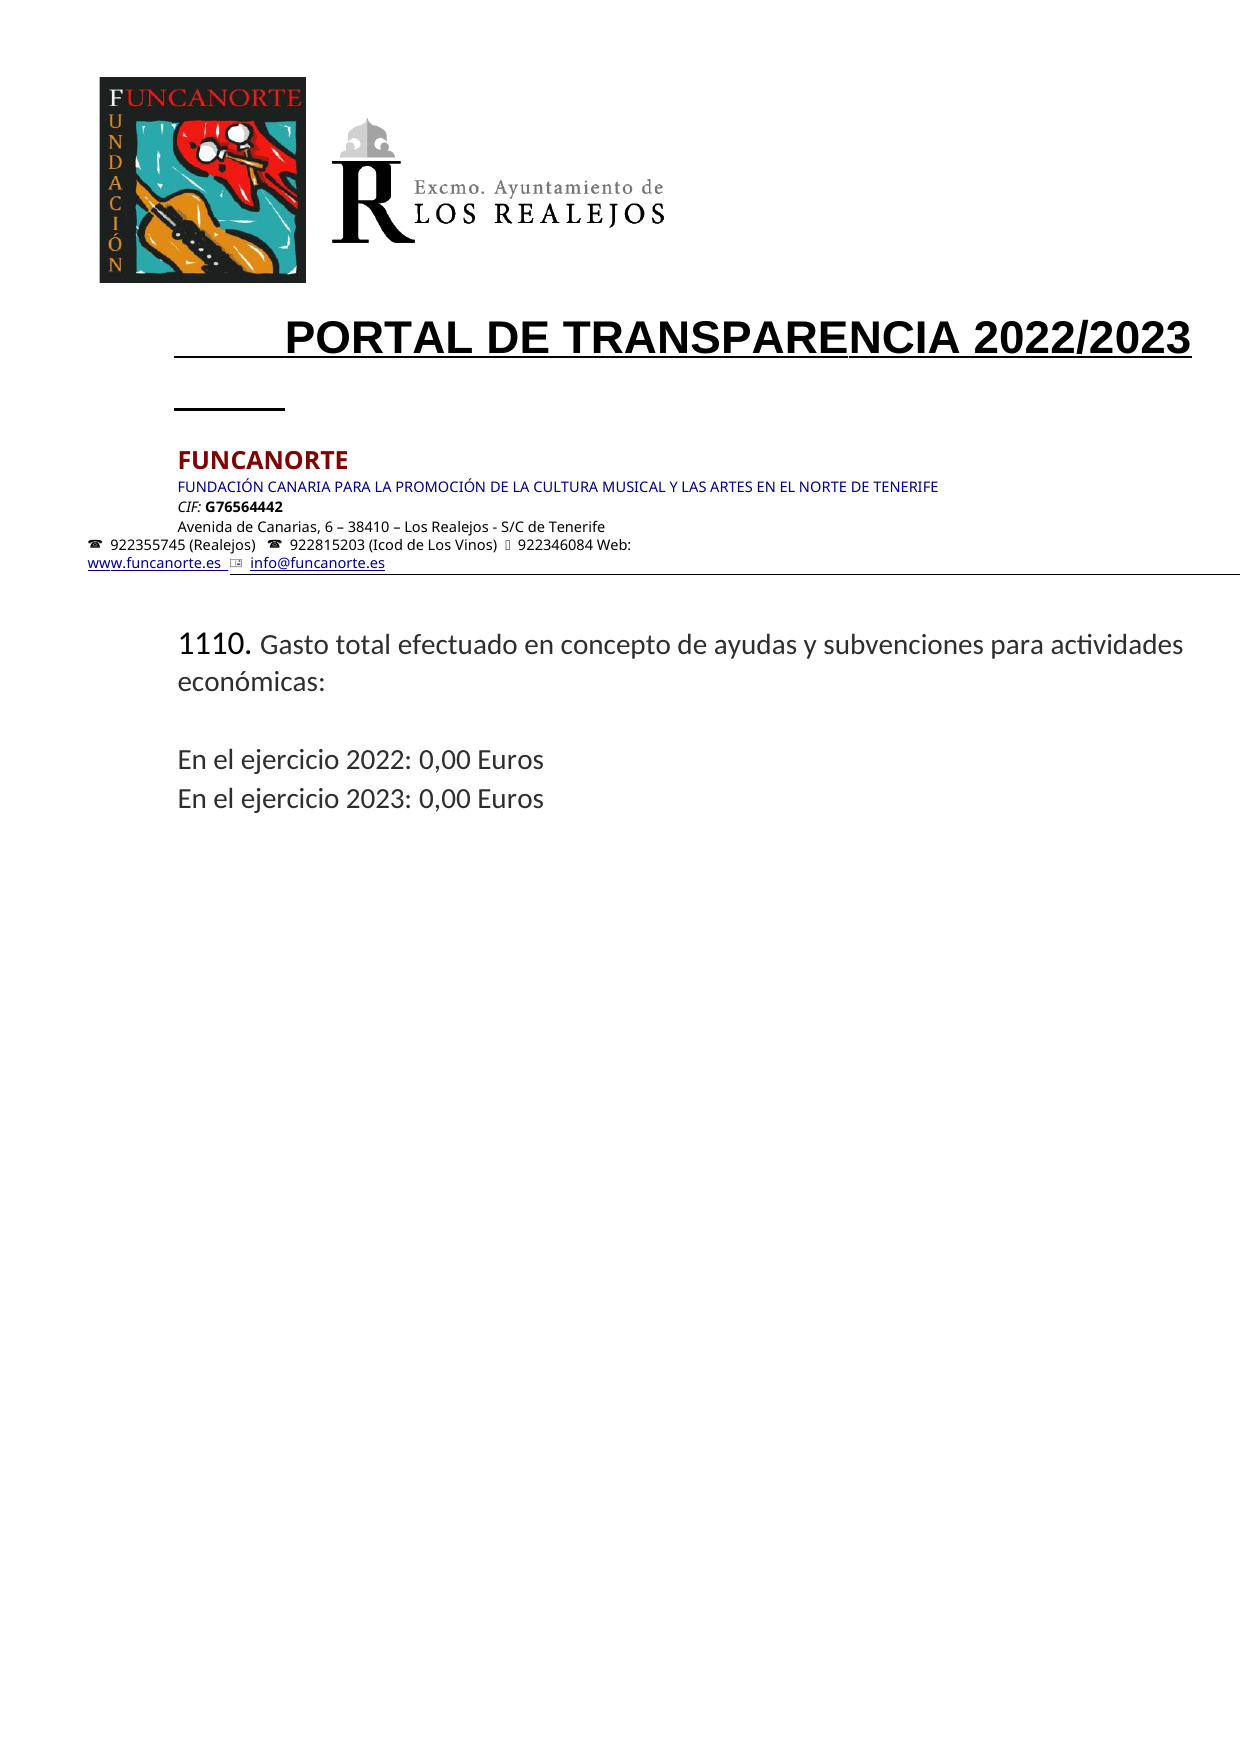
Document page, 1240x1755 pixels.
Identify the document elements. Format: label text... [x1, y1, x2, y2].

text 922355745 (Realejos) 922815203 (Icod de Los Vinos) 922346084 Web: www.funcanorte.es info@funcanorte.es [87, 536, 741, 572]
text FUNDACIÓN CANARIA PARA LA PROMOCIÓN DE LA CULTURA MUSICAL Y LAS ARTES EN EL NORTE DE TENERIFE [177, 477, 1196, 496]
text FUNCANORTE [177, 442, 1196, 476]
text En el ejercicio 2022: 0,00 Euros [177, 741, 1196, 777]
text PORTAL DE TRANSPARENCIA 2022/2023 [174, 310, 1196, 416]
text CIF: G76564442 [177, 496, 1196, 516]
text Avenida de Canarias, 6 – 38410 – Los Realejos - S/C de Tenerife [177, 516, 1196, 536]
text 1110. Gasto total efectuado en concepto de ayudas y subvenciones para actividades económicas: [177, 622, 1196, 699]
text En el ejercicio 2023: 0,00 Euros [177, 781, 1196, 816]
